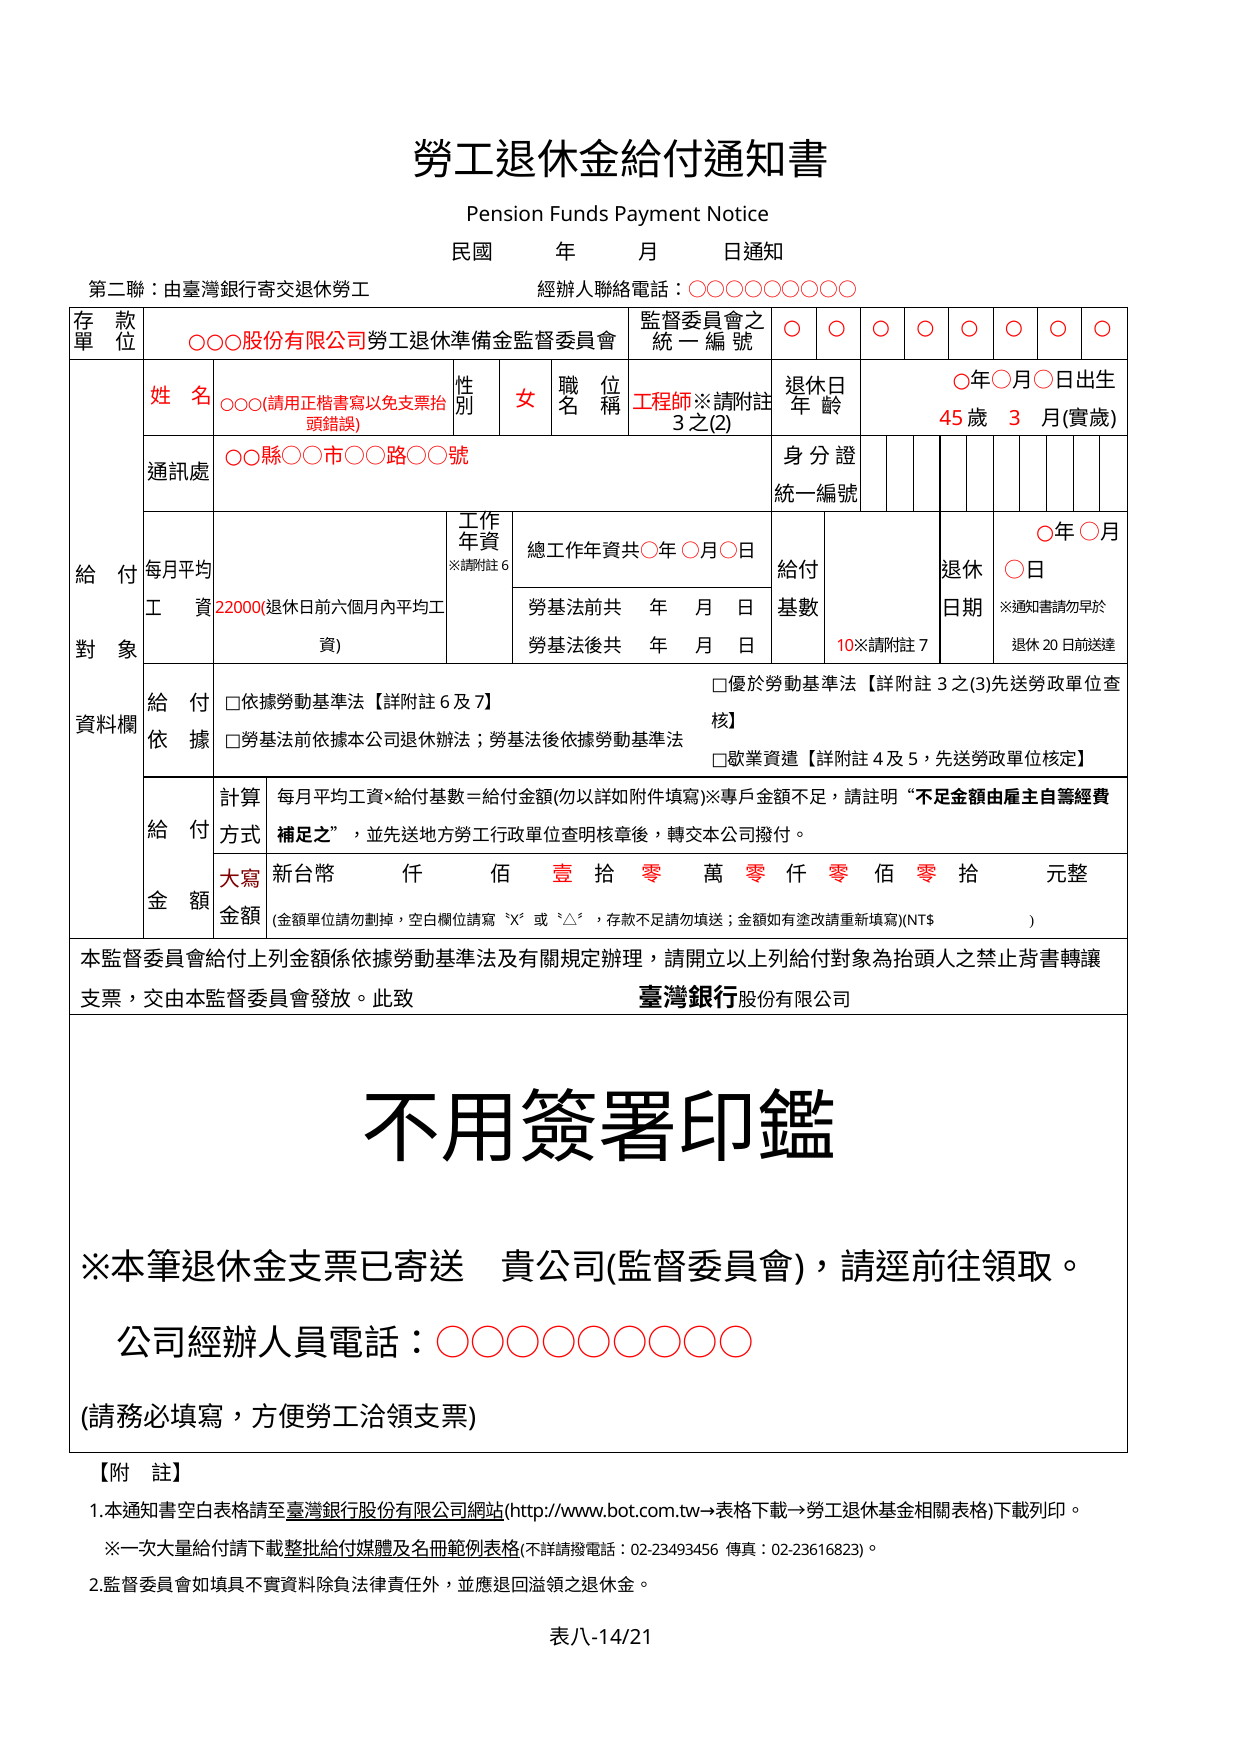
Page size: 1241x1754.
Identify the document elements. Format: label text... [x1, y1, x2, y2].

table_cell 身分證 統一編號 [772, 436, 860, 511]
table_cell 工作 年資 ※請附註6 [447, 512, 512, 663]
table_cell ○年○月○日出生 45歲 3 月(實歲) [861, 360, 1127, 435]
table_cell 10※請附註7 [825, 512, 939, 663]
table_cell 職 位 名 稱 [552, 360, 628, 435]
table_header ○ [861, 308, 904, 359]
table_header ○ [772, 308, 816, 359]
table_cell 女 [500, 360, 551, 435]
table_cell ※通知書請勿早於 退休20日前送達 [994, 587, 1127, 663]
text Pension Funds Payment Notice [89, 194, 1152, 232]
table_cell 通訊處 [144, 436, 213, 511]
table_cell [967, 436, 993, 511]
table_cell ○○○(請用正楷書寫以免支票抬頭錯誤) [214, 360, 453, 435]
text 2.監督委員會如填具不實資料除負法律責任外，並應退回溢領之退休金。 [89, 1566, 1152, 1603]
text 民國 年 月 日通知 [339, 232, 1152, 269]
table_cell 大寫 金額 [214, 854, 266, 938]
table_cell [941, 436, 966, 511]
table_cell 性 別 [454, 360, 499, 435]
table_cell [914, 436, 939, 511]
table_cell 姓 名 [144, 360, 213, 435]
table_cell [1020, 436, 1046, 511]
text ※一次大量給付請下載整批給付媒體及名冊範例表格(不詳請撥電話：02-23493456 傳真：02-23616823)。 [89, 1528, 1152, 1566]
table_cell 每月平均 工 資 [144, 512, 213, 663]
table_cell [994, 436, 1019, 511]
table_cell 本監督委員會給付上列金額係依據勞動基準法及有關規定辦理，請開立以上列給付對象為抬頭人之禁止背書轉讓支票，交由本監督委員會發放。此致 臺灣銀行股份有限公司 [70, 939, 1127, 1014]
table_cell 給 付 金 額 [144, 778, 213, 938]
table_cell 不用簽署印鑑 [70, 1015, 1127, 1227]
table_cell 總工作年資共○年 ○月○日 [513, 512, 771, 587]
table_cell 勞基法前共 年 月 日 勞基法後共 年 月 日 [513, 588, 771, 663]
table_cell □依據勞動基準法【詳附註6及7】 □勞基法前依據本公司退休辦法；勞基法後依據勞動基準法 [214, 664, 705, 776]
table_header ○ [817, 308, 860, 359]
table_cell ○○縣○○市○○路○○號 [214, 436, 771, 511]
text 第二聯：由臺灣銀行寄交退休勞工 經辦人聯絡電話：○○○○○○○○○ [89, 269, 1152, 307]
table_cell [861, 436, 886, 511]
table_header ○ [905, 308, 948, 359]
text 1. 本通知書空白表格請至臺灣銀行股份有限公司網站(http://www.bot.com.tw→表格下載→勞工退休基金相關表格)下載列印。 [89, 1491, 1152, 1528]
table_header ○ [1038, 308, 1081, 359]
table_cell (金額單位請勿劃掉，空白欄位請寫〝X〞或〝△〞，存款不足請勿填送；金額如有塗改請重新填寫)(NT$ ) [267, 891, 1127, 938]
table_cell □優於勞動基準法【詳附註3之(3)先送勞政單位查核】 □歇業資遣【詳附註4及5，先送勞政單位核定】 [705, 664, 1127, 776]
table_cell ○年 ○月○日 [994, 512, 1127, 587]
table_header ○○○股份有限公司勞工退休準備金監督委員會 [144, 308, 628, 359]
text 【附 註】 [89, 1453, 1152, 1491]
text 勞工退休金給付通知書 [89, 119, 1152, 194]
table_cell 給 付 對 象 資料欄 [70, 360, 143, 938]
table_cell 給付 基數 [772, 512, 824, 663]
table_header ○ [1082, 308, 1127, 359]
table_cell 退休 日期 [941, 512, 993, 663]
table_cell [1074, 436, 1099, 511]
table_cell ※本筆退休金支票已寄送 貴公司(監督委員會)，請逕前往領取。 公司經辦人員電話：○○○○○○○○○ (請務必填寫，方便勞工洽領支票) [70, 1227, 1127, 1452]
table_cell 給 付 依 據 [144, 664, 213, 776]
table_cell [1100, 436, 1127, 511]
table_cell 退休日 年 齡 [772, 360, 860, 435]
table_cell 22000(退休日前六個月內平均工資) [214, 512, 446, 663]
table_cell [1047, 436, 1073, 511]
table_header 存 款 單 位 [70, 308, 143, 359]
table_cell 工程師※請附註3之(2) [629, 360, 771, 435]
table_cell 每月平均工資×給付基數＝給付金額(勿以詳如附件填寫)※專戶金額不足，請註明“不足金額由雇主自籌經費補足之”，並先送地方勞工行政單位查明核章後，轉交本公司撥付。 [267, 778, 1127, 852]
table_header ○ [949, 308, 993, 359]
table_cell 新台幣 仟 佰 壹 拾 零 萬 零 仟 零 佰 零 拾 元整 [267, 854, 1127, 891]
table_header 監督委員會之 統 一 編 號 [629, 308, 771, 359]
table_header ○ [994, 308, 1037, 359]
table_cell 計算 方式 [214, 778, 266, 852]
table_cell [887, 436, 913, 511]
